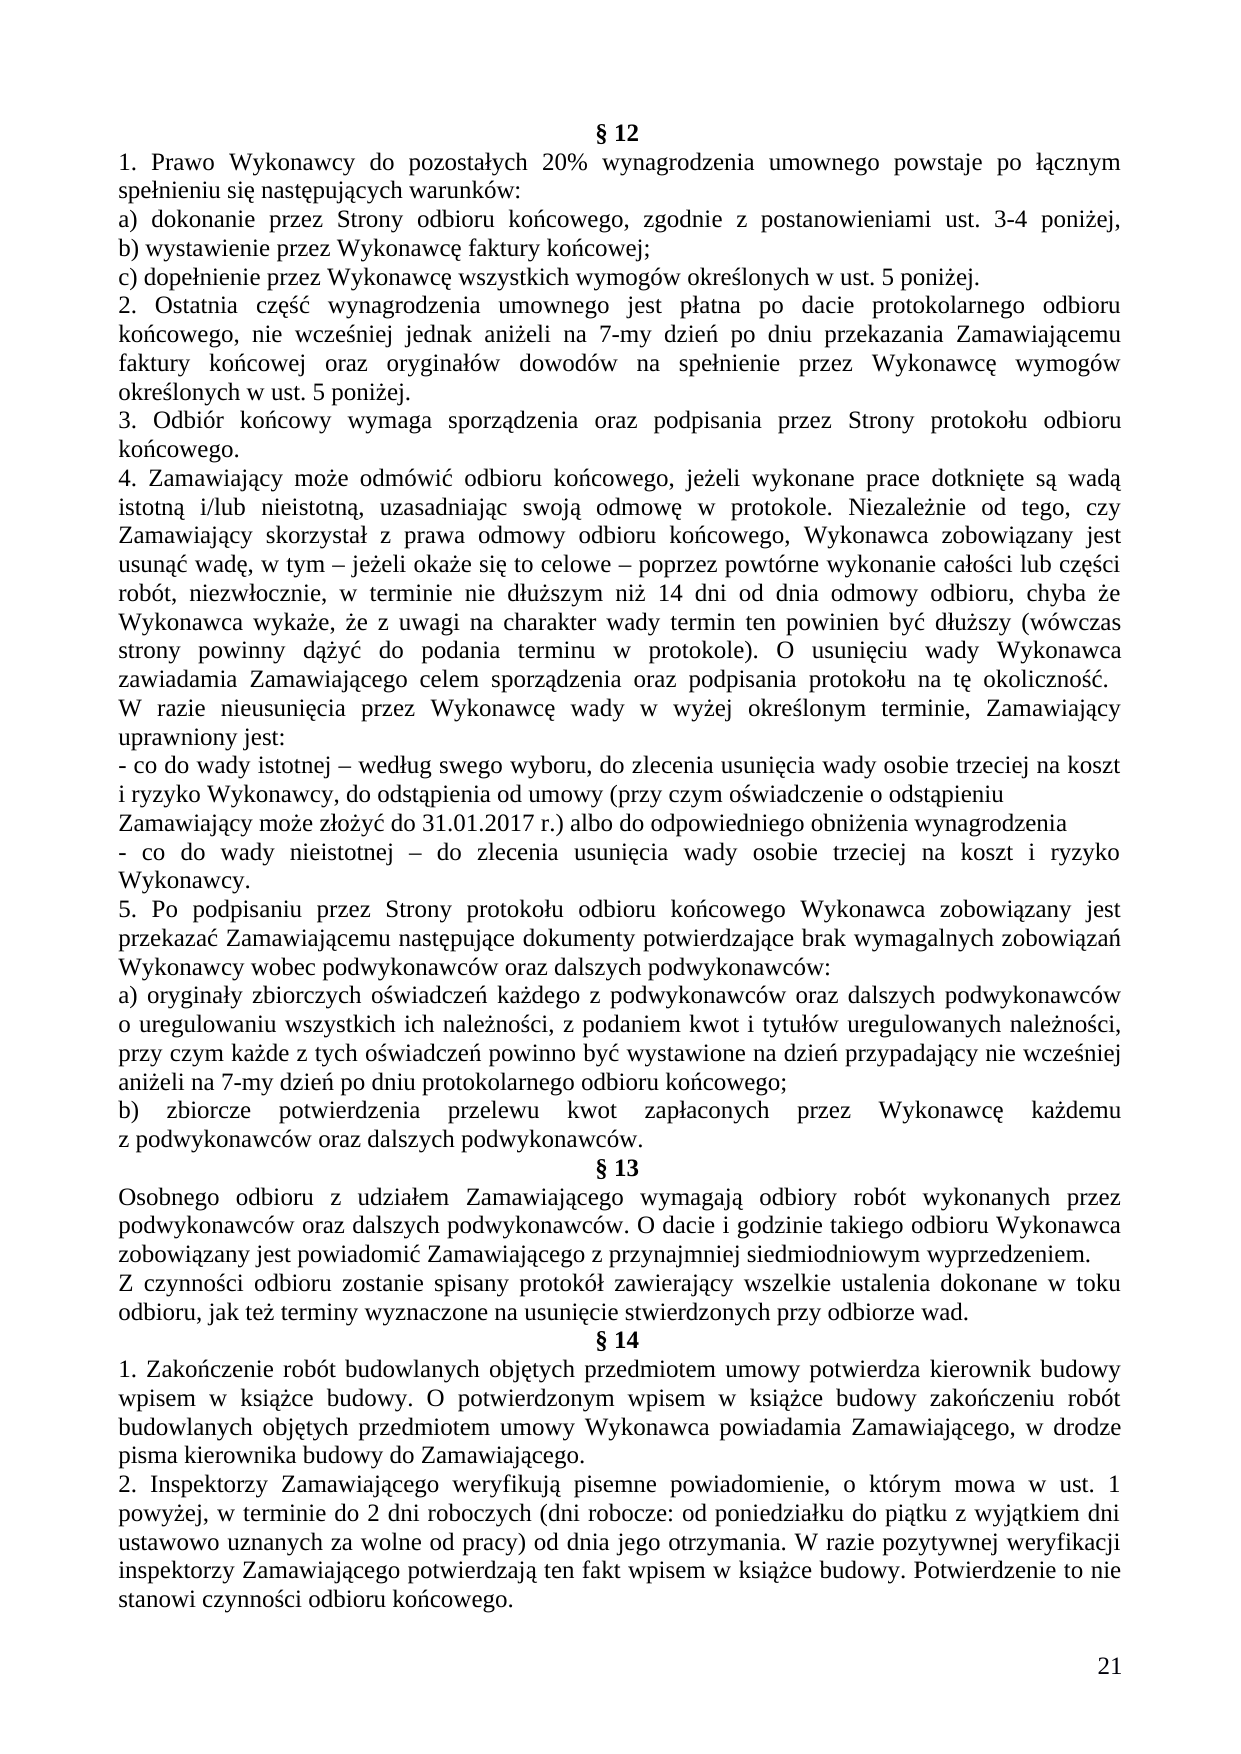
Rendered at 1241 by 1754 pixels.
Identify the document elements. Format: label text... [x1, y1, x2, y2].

text 1. Prawo Wykonawcy do pozostałych 20% wynagrodzenia umownego powstaje po łącznym spełnieniu się następujących warunków: [118, 147, 1122, 204]
text c) dopełnienie przez Wykonawcę wszystkich wymogów określonych w ust. 5 poniżej. [118, 262, 1122, 291]
text 1. Zakończenie robót budowlanych objętych przedmiotem umowy potwierdza kierownik budowy wpisem w książce budowy. O potwierdzonym wpisem w książce budowy zakończeniu robót budowlanych objętych przedmiotem umowy Wykonawca powiadamia Zamawiającego, w drodze pisma kierownika budowy do Zamawiającego. [118, 1354, 1122, 1469]
text 2. Inspektorzy Zamawiającego weryfikują pisemne powiadomienie, o którym mowa w ust. 1 powyżej, w terminie do 2 dni roboczych (dni robocze: od poniedziałku do piątku z wyjątkiem dni ustawowo uznanych za wolne od pracy) od dnia jego otrzymania. W razie pozytywnej weryfikacji inspektorzy Zamawiającego potwierdzają ten fakt wpisem w książce budowy. Potwierdzenie to nie stanowi czynności odbioru końcowego. [118, 1469, 1122, 1613]
text - co do wady istotnej – według swego wyboru, do zlecenia usunięcia wady osobie trzeciej na koszt i ryzyko Wykonawcy, do odstąpienia od umowy (przy czym oświadczenie o odstąpieniu [118, 751, 1122, 808]
text § 12 [118, 118, 1122, 147]
text a) dokonanie przez Strony odbioru końcowego, zgodnie z postanowieniami ust. 3-4 poniżej, b) wystawienie przez Wykonawcę faktury końcowej; [118, 204, 1122, 262]
text - co do wady nieistotnej – do zlecenia usunięcia wady osobie trzeciej na koszt i ryzyko Wykonawcy. [118, 837, 1122, 894]
text b) zbiorcze potwierdzenia przelewu kwot zapłaconych przez Wykonawcę każdemu z podwykonawców oraz dalszych podwykonawców. [118, 1096, 1122, 1153]
text 5. Po podpisaniu przez Strony protokołu odbioru końcowego Wykonawca zobowiązany jest przekazać Zamawiającemu następujące dokumenty potwierdzające brak wymagalnych zobowiązań Wykonawcy wobec podwykonawców oraz dalszych podwykonawców: [118, 894, 1122, 981]
text 4. Zamawiający może odmówić odbioru końcowego, jeżeli wykonane prace dotknięte są wadą istotną i/lub nieistotną, uzasadniając swoją odmowę w protokole. Niezależnie od tego, czy Zamawiający skorzystał z prawa odmowy odbioru końcowego, Wykonawca zobowiązany jest usunąć wadę, w tym – jeżeli okaże się to celowe – poprzez powtórne wykonanie całości lub części robót, niezwłocznie, w terminie nie dłuższym niż 14 dni od dnia odmowy odbioru, chyba że Wykonawca wykaże, że z uwagi na charakter wady termin ten powinien być dłuższy (wówczas strony powinny dążyć do podania terminu w protokole). O usunięciu wady Wykonawca zawiadamia Zamawiającego celem sporządzenia oraz podpisania protokołu na tę okoliczność. W razie nieusunięcia przez Wykonawcę wady w wyżej określonym terminie, Zamawiający uprawniony jest: [118, 463, 1122, 751]
text Osobnego odbioru z udziałem Zamawiającego wymagają odbiory robót wykonanych przez podwykonawców oraz dalszych podwykonawców. O dacie i godzinie takiego odbioru Wykonawca zobowiązany jest powiadomić Zamawiającego z przynajmniej siedmiodniowym wyprzedzeniem. [118, 1182, 1122, 1268]
text Zamawiający może złożyć do 31.01.2017 r.) albo do odpowiedniego obniżenia wynagrodzenia [118, 808, 1122, 837]
text § 14 [118, 1326, 1122, 1354]
text a) oryginały zbiorczych oświadczeń każdego z podwykonawców oraz dalszych podwykonawców o uregulowaniu wszystkich ich należności, z podaniem kwot i tytułów uregulowanych należności, przy czym każde z tych oświadczeń powinno być wystawione na dzień przypadający nie wcześniej aniżeli na 7-my dzień po dniu protokolarnego odbioru końcowego; [118, 981, 1122, 1096]
text § 13 [118, 1153, 1122, 1182]
text Z czynności odbioru zostanie spisany protokół zawierający wszelkie ustalenia dokonane w toku odbioru, jak też terminy wyznaczone na usunięcie stwierdzonych przy odbiorze wad. [118, 1268, 1122, 1326]
text 2. Ostatnia część wynagrodzenia umownego jest płatna po dacie protokolarnego odbioru końcowego, nie wcześniej jednak aniżeli na 7-my dzień po dniu przekazania Zamawiającemu faktury końcowej oraz oryginałów dowodów na spełnienie przez Wykonawcę wymogów określonych w ust. 5 poniżej. [118, 291, 1122, 406]
text 3. Odbiór końcowy wymaga sporządzenia oraz podpisania przez Strony protokołu odbioru końcowego. [118, 406, 1122, 463]
